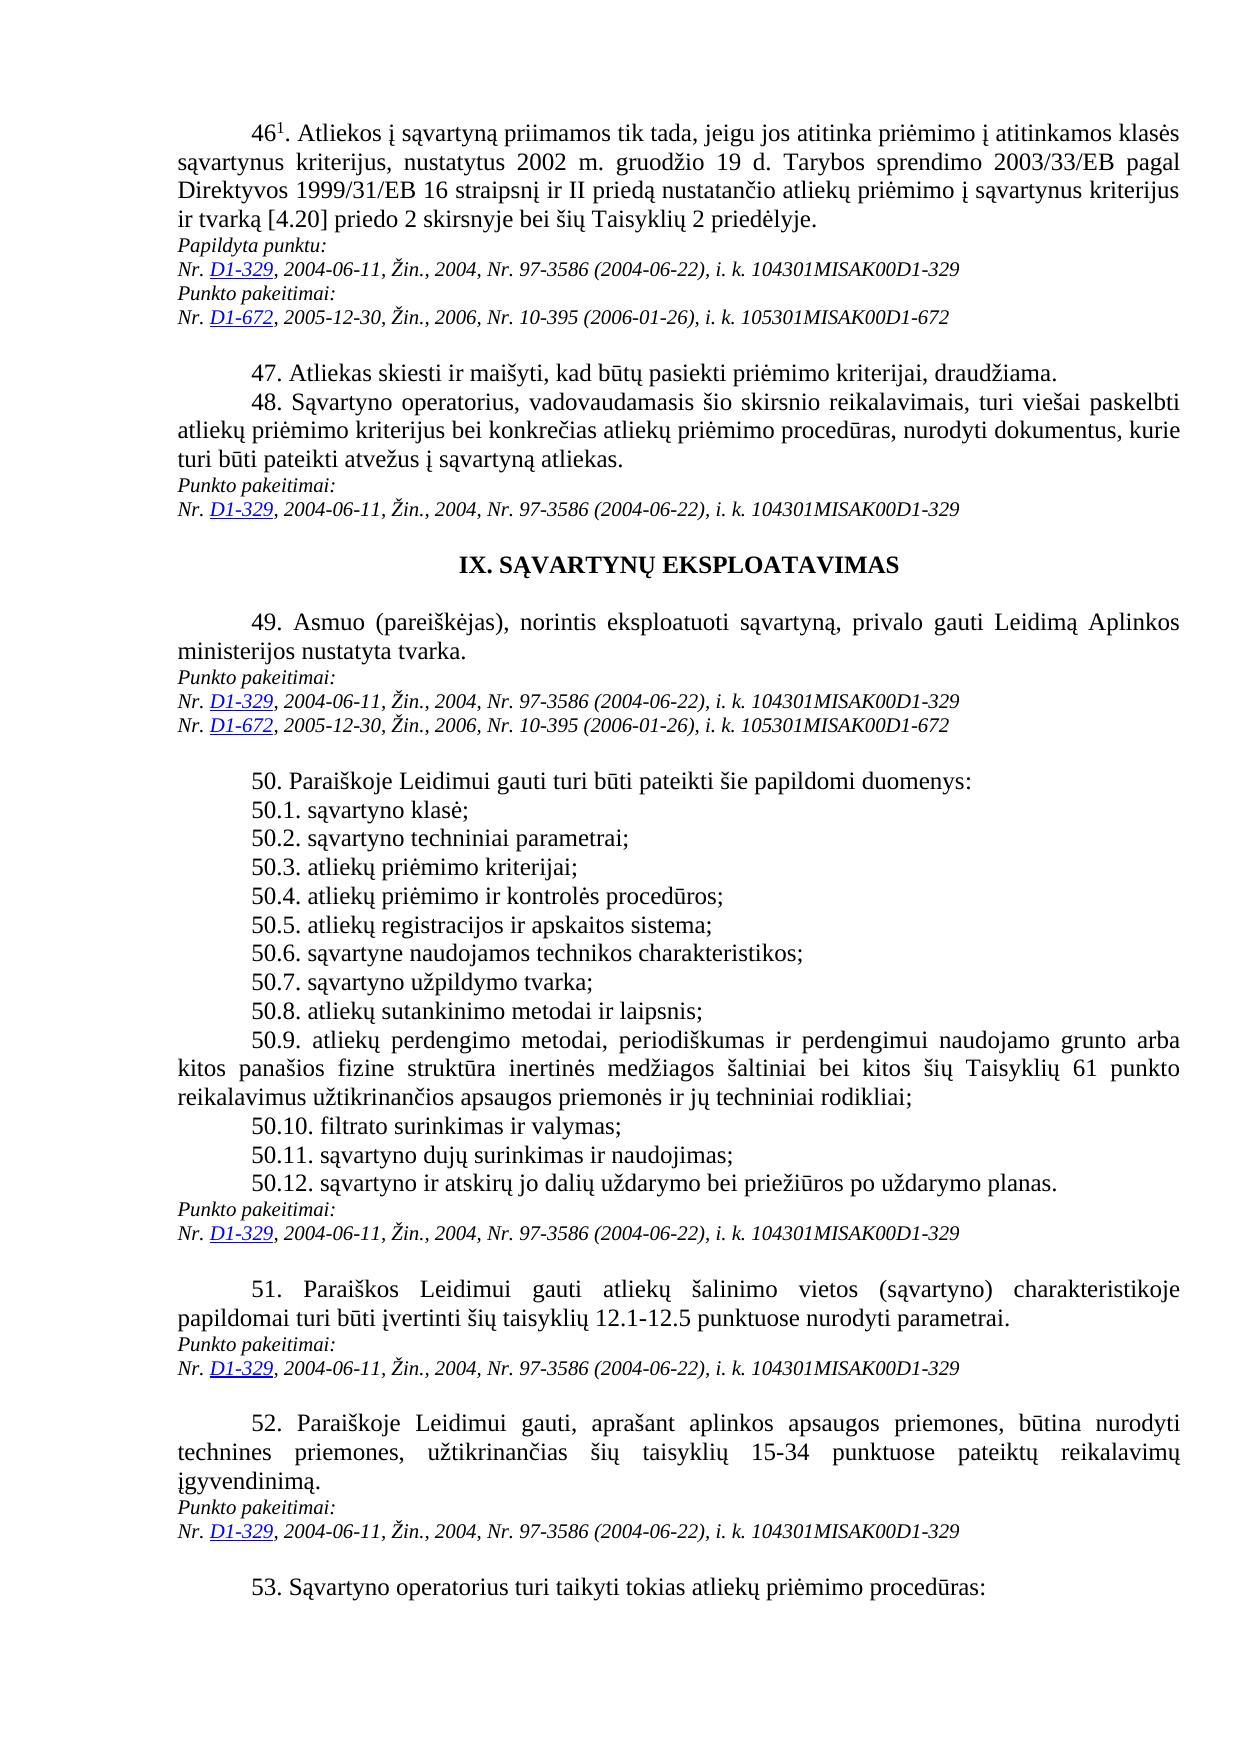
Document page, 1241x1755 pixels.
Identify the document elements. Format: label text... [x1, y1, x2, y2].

text 47. Atliekas skiesti ir maišyti, kad būtų pasiekti priėmimo kriterijai, draudžiama. [177, 358, 1181, 387]
text 51. Paraiškos Leidimui gauti atliekų šalinimo vietos (sąvartyno) charakteristikoje papildomai turi būti įvertinti šių taisyklių 12.1-12.5 punktuose nurodyti parametrai. [177, 1274, 1181, 1332]
text 50. Paraiškoje Leidimui gauti turi būti pateikti šie papildomi duomenys: [177, 766, 1181, 795]
text IX. Sąvartynų eksploatavimas [177, 550, 1181, 579]
text Punkto pakeitimai: [177, 1495, 1181, 1519]
text 50.2. sąvartyno techniniai parametrai; [177, 823, 1181, 852]
text Punkto pakeitimai: [177, 665, 1181, 689]
text Nr. D1-329, 2004-06-11, Žin., 2004, Nr. 97-3586 (2004-06-22), i. k. 104301MISAK00D1-329 [177, 1356, 1181, 1380]
text Punkto pakeitimai: [177, 1197, 1181, 1221]
text 48. Sąvartyno operatorius, vadovaudamasis šio skirsnio reikalavimais, turi viešai paskelbti atliekų priėmimo kriterijus bei konkrečias atliekų priėmimo procedūras, nurodyti dokumentus, kurie turi būti pateikti atvežus į sąvartyną atliekas. [177, 387, 1181, 473]
text 50.7. sąvartyno užpildymo tvarka; [177, 967, 1181, 996]
text Nr. D1-329, 2004-06-11, Žin., 2004, Nr. 97-3586 (2004-06-22), i. k. 104301MISAK00D1-329 [177, 1519, 1181, 1543]
text Punkto pakeitimai: [177, 473, 1181, 497]
text Nr. D1-329, 2004-06-11, Žin., 2004, Nr. 97-3586 (2004-06-22), i. k. 104301MISAK00D1-329 [177, 689, 1181, 713]
text Nr. D1-672, 2005-12-30, Žin., 2006, Nr. 10-395 (2006-01-26), i. k. 105301MISAK00D1-672 [177, 713, 1181, 737]
text 49. Asmuo (pareiškėjas), norintis eksploatuoti sąvartyną, privalo gauti Leidimą Aplinkos ministerijos nustatyta tvarka. [177, 607, 1181, 665]
text 50.12. sąvartyno ir atskirų jo dalių uždarymo bei priežiūros po uždarymo planas. [177, 1168, 1181, 1197]
text 50.9. atliekų perdengimo metodai, periodiškumas ir perdengimui naudojamo grunto arba kitos panašios fizine struktūra inertinės medžiagos šaltiniai bei kitos šių Taisyklių 61 punkto reikalavimus užtikrinančios apsaugos priemonės ir jų techniniai rodikliai; [177, 1025, 1181, 1111]
text 50.3. atliekų priėmimo kriterijai; [177, 852, 1181, 881]
text 50.10. filtrato surinkimas ir valymas; [177, 1111, 1181, 1140]
text 50.5. atliekų registracijos ir apskaitos sistema; [177, 910, 1181, 938]
text Nr. D1-329, 2004-06-11, Žin., 2004, Nr. 97-3586 (2004-06-22), i. k. 104301MISAK00D1-329 [177, 497, 1181, 521]
text Nr. D1-329, 2004-06-11, Žin., 2004, Nr. 97-3586 (2004-06-22), i. k. 104301MISAK00D1-329 [177, 257, 1181, 281]
text Punkto pakeitimai: [177, 1332, 1181, 1356]
text 50.8. atliekų sutankinimo metodai ir laipsnis; [177, 996, 1181, 1025]
text Papildyta punktu: [177, 233, 1181, 257]
text 461. Atliekos į sąvartyną priimamos tik tada, jeigu jos atitinka priėmimo į atitinkamos klasės sąvartynus kriterijus, nustatytus 2002 m. gruodžio 19 d. Tarybos sprendimo 2003/33/EB pagal Direktyvos 1999/31/EB 16 straipsnį ir II priedą nustatančio atliekų priėmimo į sąvartynus kriterijus ir tvarką [4.20] priedo 2 skirsnyje bei šių Taisyklių 2 priedėlyje. [177, 118, 1181, 233]
text 50.4. atliekų priėmimo ir kontrolės procedūros; [177, 881, 1181, 910]
text 53. Sąvartyno operatorius turi taikyti tokias atliekų priėmimo procedūras: [177, 1572, 1181, 1600]
text 50.1. sąvartyno klasė; [177, 795, 1181, 823]
text 52. Paraiškoje Leidimui gauti, aprašant aplinkos apsaugos priemones, būtina nurodyti technines priemones, užtikrinančias šių taisyklių 15-34 punktuose pateiktų reikalavimų įgyvendinimą. [177, 1408, 1181, 1495]
text Punkto pakeitimai: [177, 281, 1181, 305]
text Nr. D1-329, 2004-06-11, Žin., 2004, Nr. 97-3586 (2004-06-22), i. k. 104301MISAK00D1-329 [177, 1221, 1181, 1245]
text 50.6. sąvartyne naudojamos technikos charakteristikos; [177, 938, 1181, 967]
text 50.11. sąvartyno dujų surinkimas ir naudojimas; [177, 1140, 1181, 1168]
text Nr. D1-672, 2005-12-30, Žin., 2006, Nr. 10-395 (2006-01-26), i. k. 105301MISAK00D1-672 [177, 305, 1181, 329]
